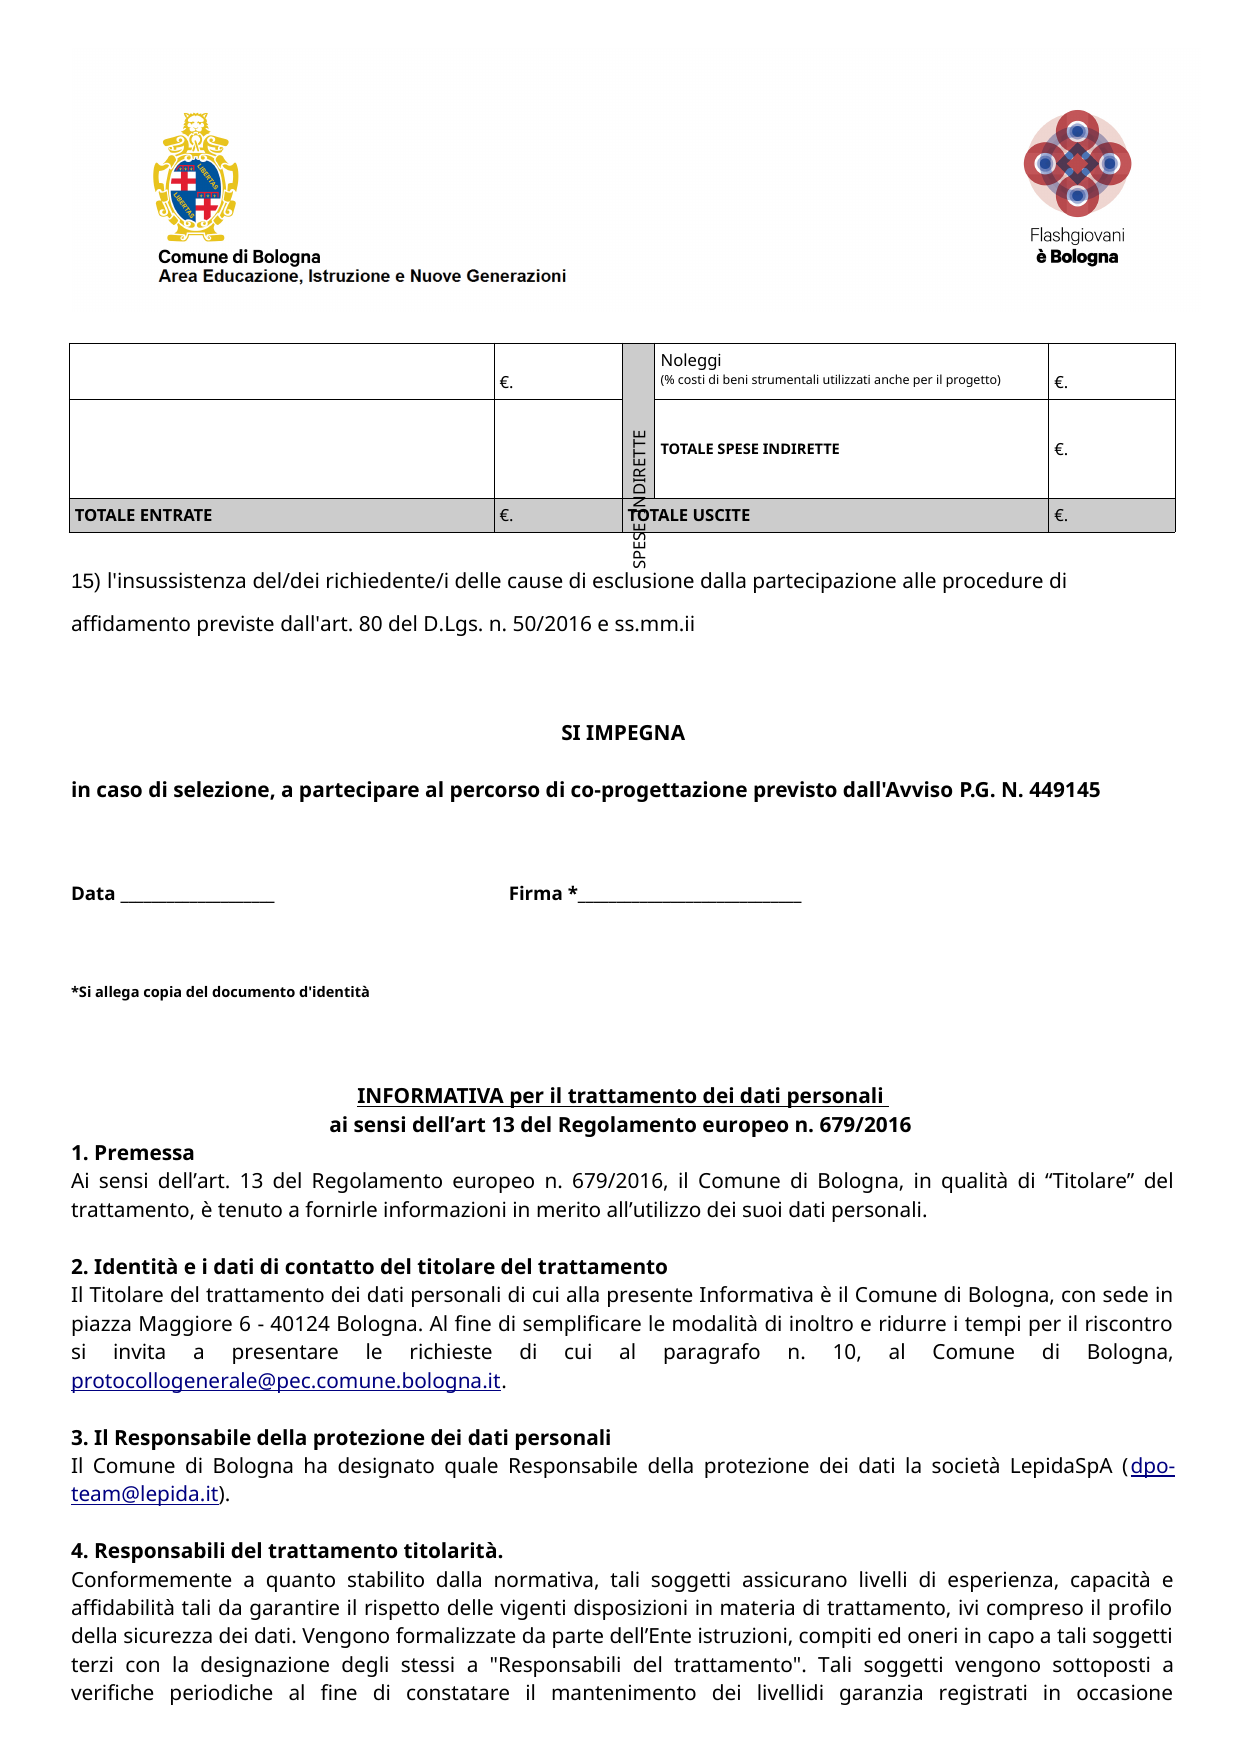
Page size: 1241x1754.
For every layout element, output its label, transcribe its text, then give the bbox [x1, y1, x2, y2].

table_cell TOTALE ENTRATE [70, 499, 494, 532]
text 4. Responsabili del trattamento titolarità. [71, 1536, 1175, 1565]
text 2. Identità e i dati di contatto del titolare del trattamento [71, 1252, 1175, 1280]
text in caso di selezione, a partecipare al percorso di co-progettazione previsto dall'Avviso P.G. N. 449145 [71, 746, 1175, 803]
table_cell [495, 400, 622, 498]
text 1. Premessa [71, 1138, 1175, 1167]
table_cell €. [1049, 344, 1175, 399]
text Ai sensi dell’art. 13 del Regolamento europeo n. 679/2016, il Comune di Bologna, in qualità di “Titolare” del trattamento, è tenuto a fornirle informazioni in merito all’utilizzo dei suoi dati personali. [71, 1167, 1175, 1223]
text *Si allega copia del documento d'identità [71, 982, 1175, 1002]
text Il Titolare del trattamento dei dati personali di cui alla presente Informativa è il Comune di Bologna, con sede in piazza Maggiore 6 - 40124 Bologna. Al fine di semplificare le modalità di inoltro e ridurre i tempi per il riscontro si invita a presentare le richieste di cui al paragrafo n. 10, al Comune di Bologna, protocollogenerale@pec.comune.bologna.it. [71, 1280, 1175, 1394]
text INFORMATIVA per il trattamento dei dati personali [71, 1081, 1175, 1110]
table_cell €. [1049, 400, 1175, 498]
table_cell €. [495, 499, 622, 532]
table_cell [70, 400, 494, 498]
text Conformemente a quanto stabilito dalla normativa, tali soggetti assicurano livelli di esperienza, capacità e affidabilità tali da garantire il rispetto delle vigenti disposizioni in materia di trattamento, ivi compreso il profilo della sicurezza dei dati. Vengono formalizzate da parte dell’Ente istruzioni, compiti ed oneri in capo a tali soggetti terzi con la designazione degli stessi a "Responsabili del trattamento". Tali soggetti vengono sottoposti a verifiche periodiche al fine di constatare il mantenimento dei livellidi garanzia registrati in occasione [71, 1565, 1175, 1707]
table_cell Noleggi (% costi di beni strumentali utilizzati anche per il progetto) [655, 344, 1048, 399]
text Il Comune di Bologna ha designato quale Responsabile della protezione dei dati la società LepidaSpA (dpo-team@lepida.it). [71, 1451, 1175, 1508]
text ai sensi dell’art 13 del Regolamento europeo n. 679/2016 [71, 1110, 1175, 1138]
table_cell TOTALE SPESE INDIRETTE [655, 400, 1048, 498]
picture [72, 48, 1201, 312]
table_cell [70, 344, 494, 399]
text SI IMPEGNA [71, 718, 1175, 746]
table_cell TOTALE USCITE [623, 499, 1048, 532]
table_cell €. [495, 344, 622, 399]
table_cell SPESE INDIRETTE [623, 344, 654, 498]
table_cell €. [1049, 499, 1175, 532]
text 3. Il Responsabile della protezione dei dati personali [71, 1423, 1175, 1451]
text 15) l'insussistenza del/dei richiedente/i delle cause di esclusione dalla partecipazione alle procedure di affidamento previste dall'art. 80 del D.Lgs. n. 50/2016 e ss.mm.ii [71, 566, 1175, 637]
text Data ____________________ Firma *_____________________________ [71, 880, 1175, 905]
